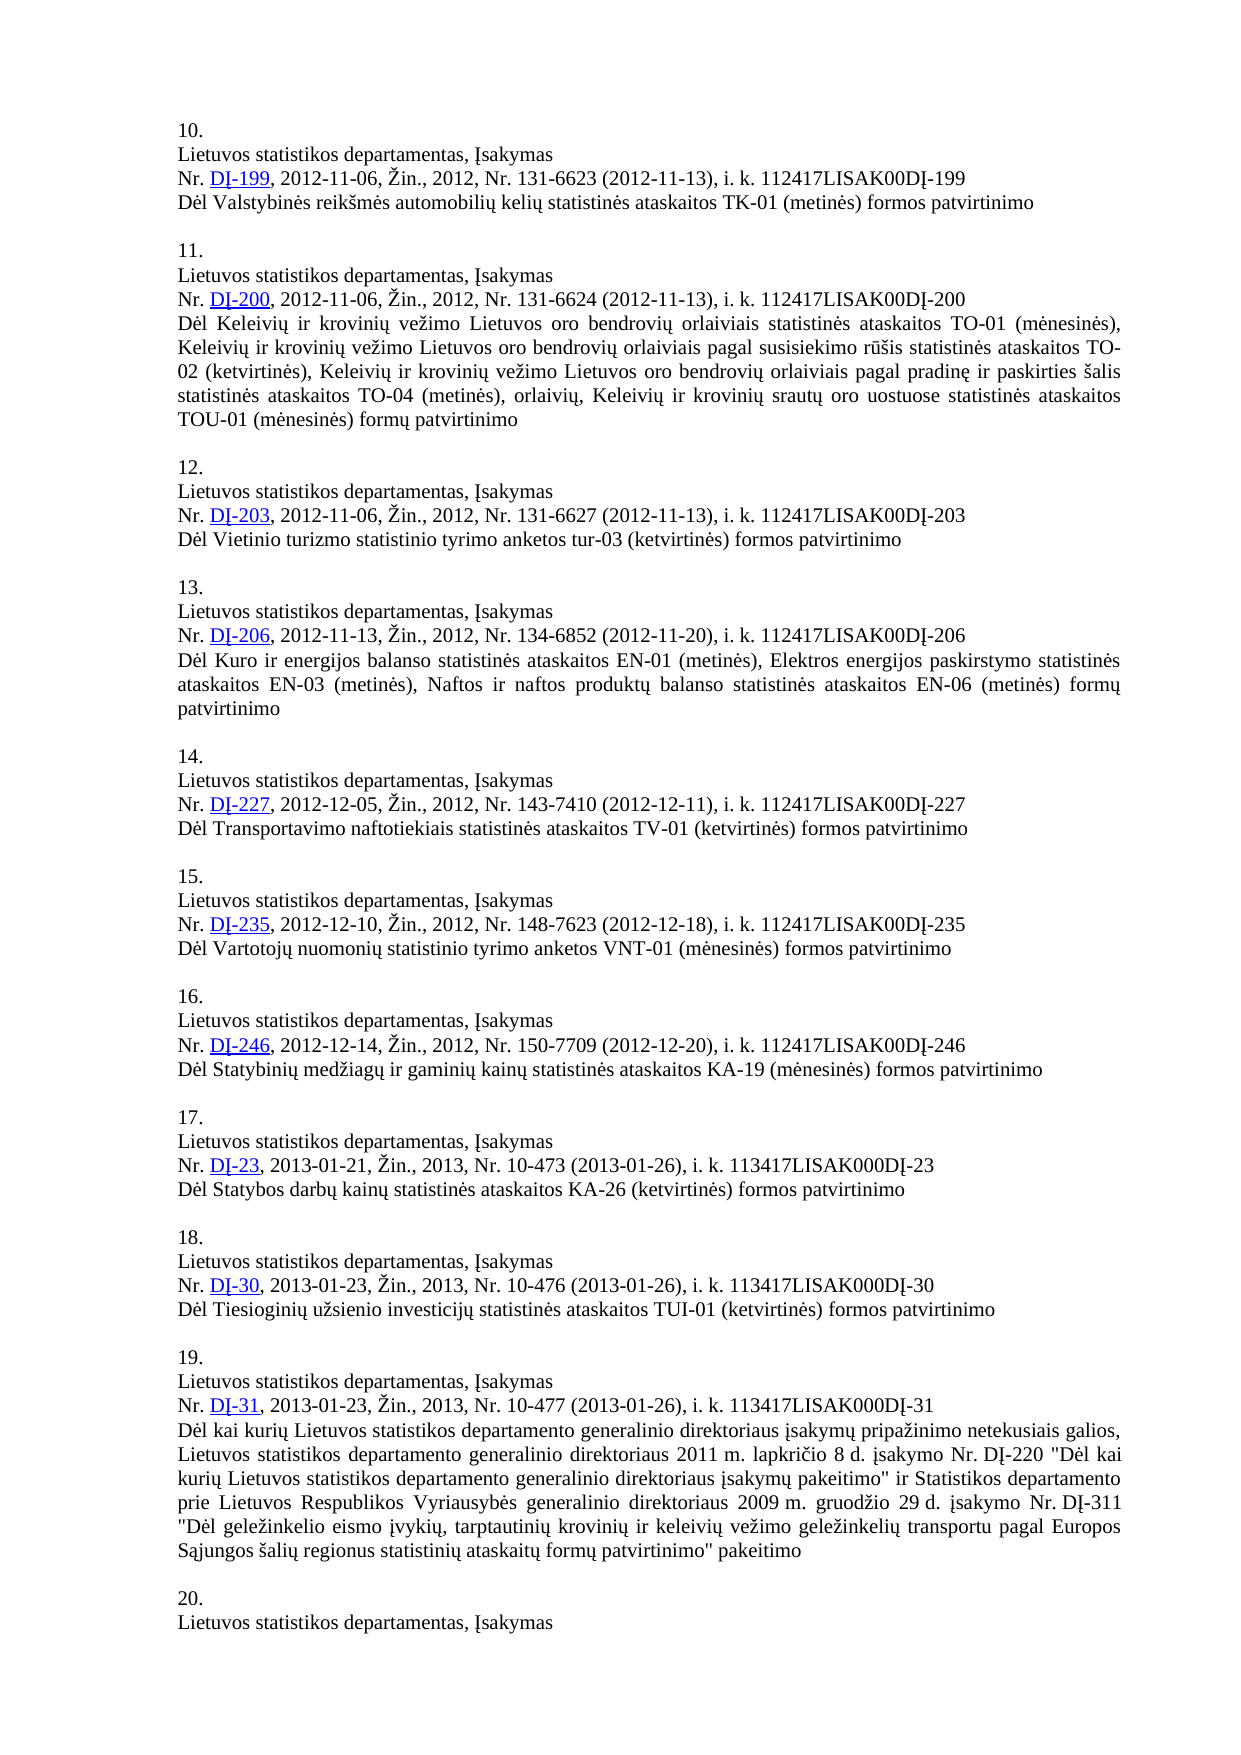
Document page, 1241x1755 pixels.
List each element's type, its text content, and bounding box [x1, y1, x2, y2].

text 10. [177, 118, 1122, 142]
text 13. [177, 575, 1122, 599]
text Dėl Vietinio turizmo statistinio tyrimo anketos tur-03 (ketvirtinės) formos patvirtinimo [177, 527, 1122, 551]
text 11. [177, 238, 1122, 262]
text Nr. DĮ-199, 2012-11-06, Žin., 2012, Nr. 131-6623 (2012-11-13), i. k. 112417LISAK00DĮ-199 [177, 166, 1122, 190]
text Lietuvos statistikos departamentas, Įsakymas [177, 262, 1122, 287]
text 19. [177, 1345, 1122, 1369]
text Lietuvos statistikos departamentas, Įsakymas [177, 599, 1122, 623]
text Dėl Transportavimo naftotiekiais statistinės ataskaitos TV-01 (ketvirtinės) formos patvirtinimo [177, 816, 1122, 840]
text Lietuvos statistikos departamentas, Įsakymas [177, 1129, 1122, 1153]
text Nr. DĮ-203, 2012-11-06, Žin., 2012, Nr. 131-6627 (2012-11-13), i. k. 112417LISAK00DĮ-203 [177, 503, 1122, 527]
text Lietuvos statistikos departamentas, Įsakymas [177, 1008, 1122, 1032]
text Dėl Statybinių medžiagų ir gaminių kainų statistinės ataskaitos KA-19 (mėnesinės) formos patvirtinimo [177, 1057, 1122, 1081]
text Lietuvos statistikos departamentas, Įsakymas [177, 768, 1122, 792]
text Nr. DĮ-227, 2012-12-05, Žin., 2012, Nr. 143-7410 (2012-12-11), i. k. 112417LISAK00DĮ-227 [177, 792, 1122, 816]
text 15. [177, 864, 1122, 888]
text 16. [177, 984, 1122, 1008]
text Nr. DĮ-206, 2012-11-13, Žin., 2012, Nr. 134-6852 (2012-11-20), i. k. 112417LISAK00DĮ-206 [177, 623, 1122, 647]
text Dėl Kuro ir energijos balanso statistinės ataskaitos EN-01 (metinės), Elektros energijos paskirstymo statistinės ataskaitos EN-03 (metinės), Naftos ir naftos produktų balanso statistinės ataskaitos EN-06 (metinės) formų patvirtinimo [177, 647, 1122, 720]
text Nr. DĮ-200, 2012-11-06, Žin., 2012, Nr. 131-6624 (2012-11-13), i. k. 112417LISAK00DĮ-200 [177, 287, 1122, 311]
text Dėl Vartotojų nuomonių statistinio tyrimo anketos VNT-01 (mėnesinės) formos patvirtinimo [177, 936, 1122, 960]
text Lietuvos statistikos departamentas, Įsakymas [177, 1610, 1122, 1634]
text Lietuvos statistikos departamentas, Įsakymas [177, 1249, 1122, 1273]
text Dėl Valstybinės reikšmės automobilių kelių statistinės ataskaitos TK-01 (metinės) formos patvirtinimo [177, 190, 1122, 214]
text Nr. DĮ-246, 2012-12-14, Žin., 2012, Nr. 150-7709 (2012-12-20), i. k. 112417LISAK00DĮ-246 [177, 1032, 1122, 1057]
text Nr. DĮ-31, 2013-01-23, Žin., 2013, Nr. 10-477 (2013-01-26), i. k. 113417LISAK000DĮ-31 [177, 1393, 1122, 1417]
text Dėl Tiesioginių užsienio investicijų statistinės ataskaitos TUI-01 (ketvirtinės) formos patvirtinimo [177, 1297, 1122, 1321]
text Dėl Keleivių ir krovinių vežimo Lietuvos oro bendrovių orlaiviais statistinės ataskaitos TO-01 (mėnesinės), Keleivių ir krovinių vežimo Lietuvos oro bendrovių orlaiviais pagal susisiekimo rūšis statistinės ataskaitos TO-02 (ketvirtinės), Keleivių ir krovinių vežimo Lietuvos oro bendrovių orlaiviais pagal pradinę ir paskirties šalis statistinės ataskaitos TO-04 (metinės), orlaivių, Keleivių ir krovinių srautų oro uostuose statistinės ataskaitos TOU-01 (mėnesinės) formų patvirtinimo [177, 311, 1122, 431]
text Nr. DĮ-30, 2013-01-23, Žin., 2013, Nr. 10-476 (2013-01-26), i. k. 113417LISAK000DĮ-30 [177, 1273, 1122, 1297]
text Lietuvos statistikos departamentas, Įsakymas [177, 888, 1122, 912]
text 17. [177, 1105, 1122, 1129]
text 14. [177, 744, 1122, 768]
text Lietuvos statistikos departamentas, Įsakymas [177, 479, 1122, 503]
text Dėl Statybos darbų kainų statistinės ataskaitos KA-26 (ketvirtinės) formos patvirtinimo [177, 1177, 1122, 1201]
text Dėl kai kurių Lietuvos statistikos departamento generalinio direktoriaus įsakymų pripažinimo netekusiais galios, Lietuvos statistikos departamento generalinio direktoriaus 2011 m. lapkričio 8 d. įsakymo Nr. DĮ-220 "Dėl kai kurių Lietuvos statistikos departamento generalinio direktoriaus įsakymų pakeitimo" ir Statistikos departamento prie Lietuvos Respublikos Vyriausybės generalinio direktoriaus 2009 m. gruodžio 29 d. įsakymo Nr. DĮ-311 "Dėl geležinkelio eismo įvykių, tarptautinių krovinių ir keleivių vežimo geležinkelių transportu pagal Europos Sąjungos šalių regionus statistinių ataskaitų formų patvirtinimo" pakeitimo [177, 1417, 1122, 1562]
text Lietuvos statistikos departamentas, Įsakymas [177, 142, 1122, 166]
text 12. [177, 455, 1122, 479]
text 18. [177, 1225, 1122, 1249]
text Nr. DĮ-23, 2013-01-21, Žin., 2013, Nr. 10-473 (2013-01-26), i. k. 113417LISAK000DĮ-23 [177, 1153, 1122, 1177]
text Lietuvos statistikos departamentas, Įsakymas [177, 1369, 1122, 1393]
text 20. [177, 1586, 1122, 1610]
text Nr. DĮ-235, 2012-12-10, Žin., 2012, Nr. 148-7623 (2012-12-18), i. k. 112417LISAK00DĮ-235 [177, 912, 1122, 936]
